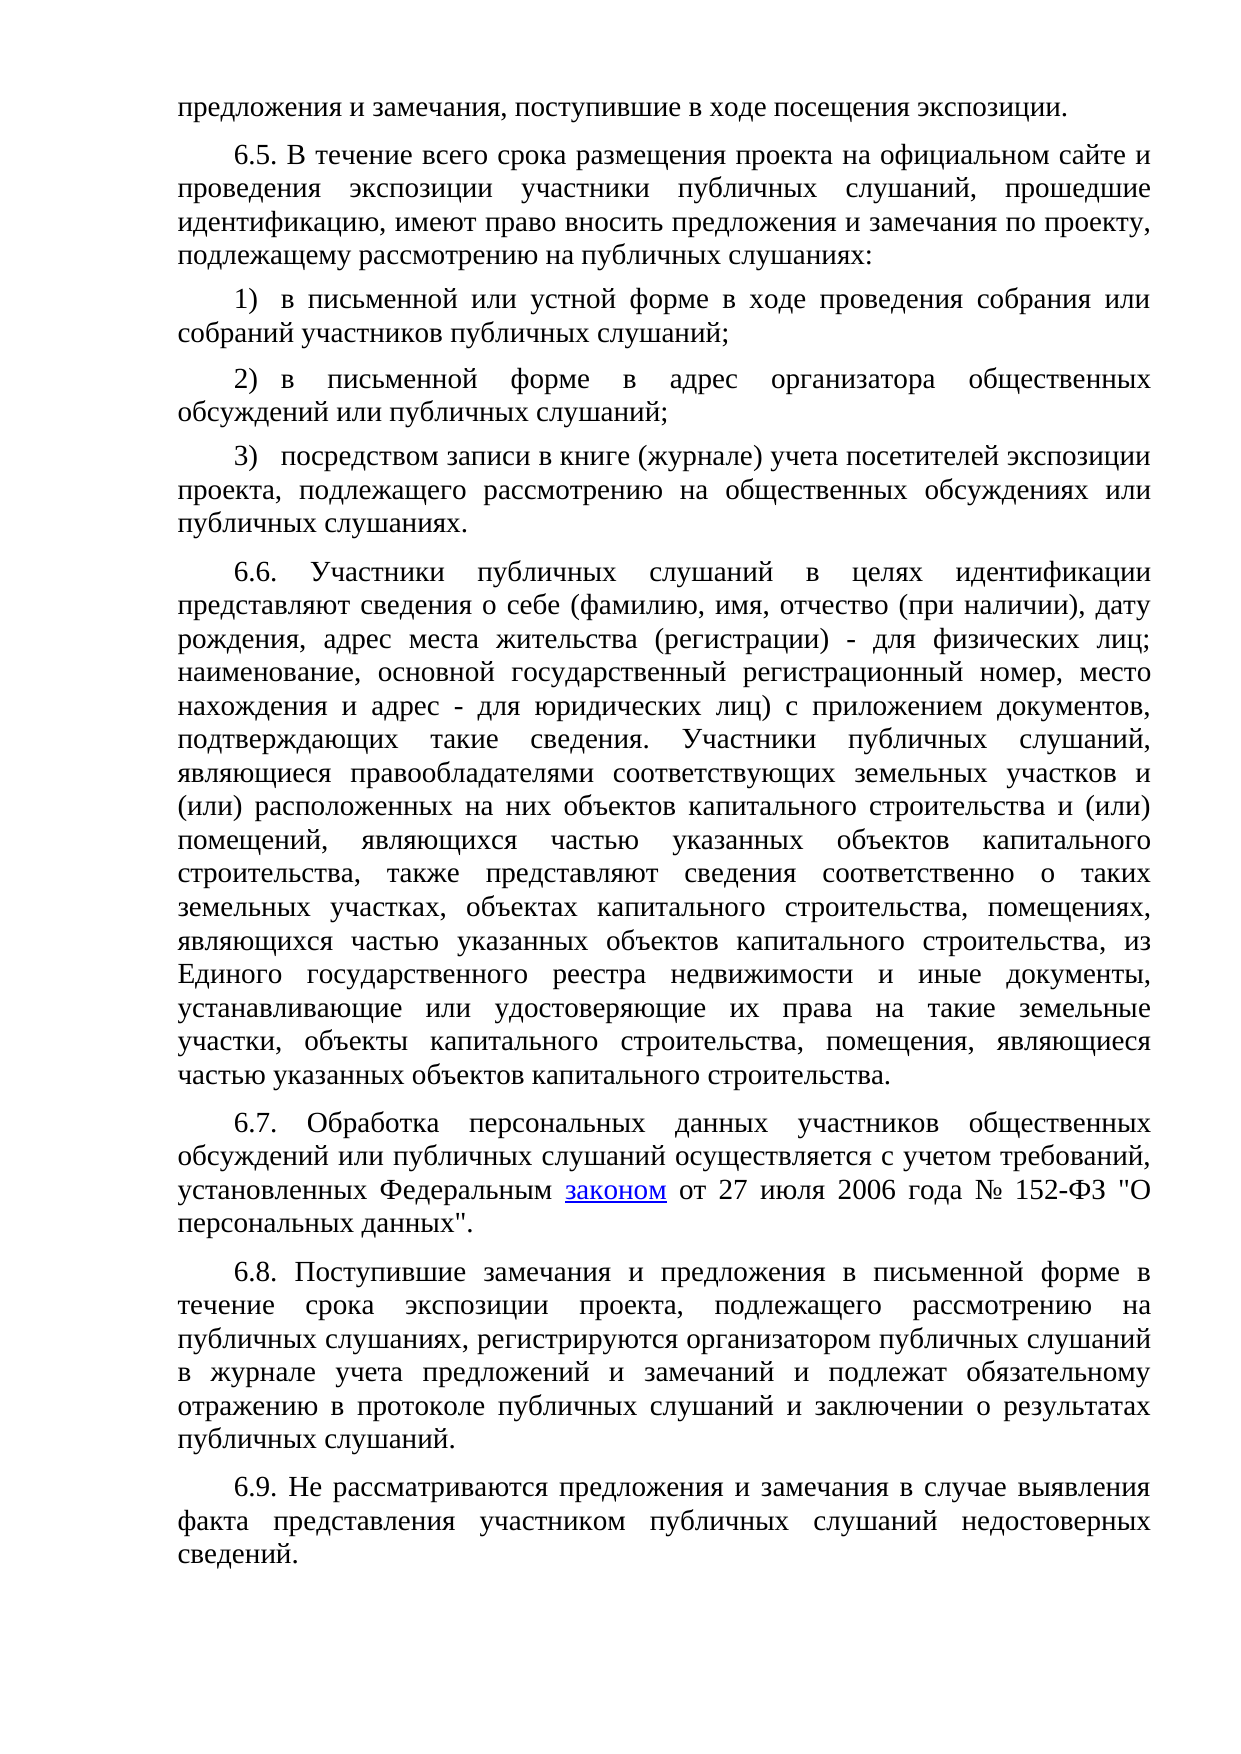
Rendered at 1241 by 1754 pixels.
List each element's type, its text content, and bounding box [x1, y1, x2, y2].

text 6.6. Участники публичных слушаний в целях идентификации представляют сведения о себе (фамилию, имя, отчество (при наличии), дату рождения, адрес места жительства (регистрации) - для физических лиц; наименование, основной государственный регистрационный номер, место нахождения и адрес - для юридических лиц) с приложением документов, подтверждающих такие сведения. Участники публичных слушаний, являющиеся правообладателями соответствующих земельных участков и (или) расположенных на них объектов капитального строительства и (или) помещений, являющихся частью указанных объектов капитального строительства, также представляют сведения соответственно о таких земельных участках, объектах капитального строительства, помещениях, являющихся частью указанных объектов капитального строительства, из Единого государственного реестра недвижимости и иные документы, устанавливающие или удостоверяющие их права на такие земельные участки, объекты капитального строительства, помещения, являющиеся частью указанных объектов капитального строительства. [177, 554, 1152, 1090]
list в письменной форме в адрес организатора общественных обсуждений или публичных слушаний; [177, 361, 1152, 428]
text 6.9. Не рассматриваются предложения и замечания в случае выявления факта представления участником публичных слушаний недостоверных сведений. [177, 1469, 1152, 1570]
list посредством записи в книге (журнале) учета посетителей экспозиции проекта, подлежащего рассмотрению на общественных обсуждениях или публичных слушаниях. [177, 438, 1152, 539]
text 6.7. Обработка персональных данных участников общественных обсуждений или публичных слушаний осуществляется с учетом требований, установленных Федеральным законом от 27 июля 2006 года № 152-ФЗ "О персональных данных". [177, 1105, 1152, 1239]
text предложения и замечания, поступившие в ходе посещения экспозиции. [177, 89, 1152, 122]
text 6.5. В течение всего срока размещения проекта на официальном сайте и проведения экспозиции участники публичных слушаний, прошедшие идентификацию, имеют право вносить предложения и замечания по проекту, подлежащему рассмотрению на публичных слушаниях: [177, 137, 1152, 271]
list в письменной или устной форме в ходе проведения собрания или собраний участников публичных слушаний; [177, 281, 1152, 348]
text 6.8. Поступившие замечания и предложения в письменной форме в течение срока экспозиции проекта, подлежащего рассмотрению на публичных слушаниях, регистрируются организатором публичных слушаний в журнале учета предложений и замечаний и подлежат обязательному отражению в протоколе публичных слушаний и заключении о результатах публичных слушаний. [177, 1254, 1152, 1455]
